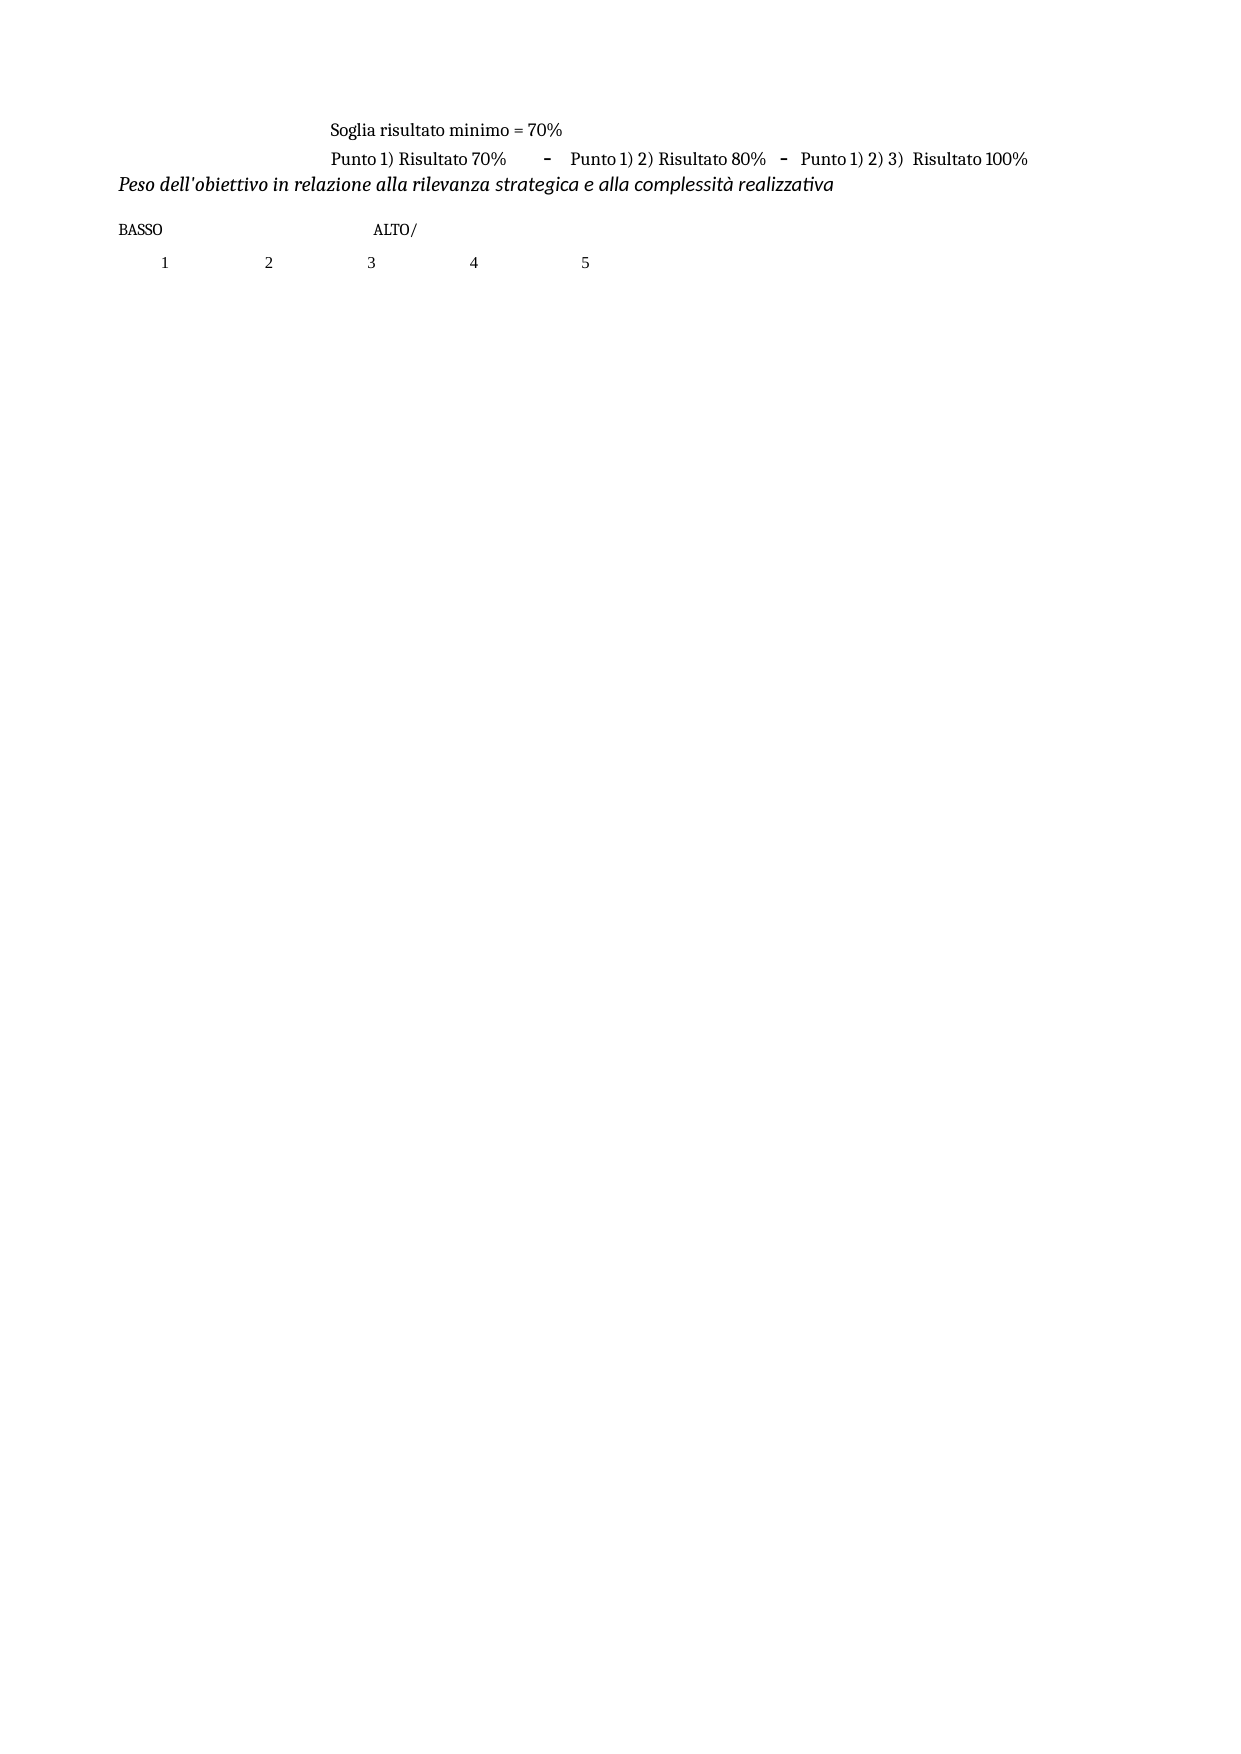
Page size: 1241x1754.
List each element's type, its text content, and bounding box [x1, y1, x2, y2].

table_header 3 [320, 239, 422, 272]
table_header 1 [112, 239, 217, 272]
table_header 4 [423, 239, 525, 272]
text Punto 1) Risultato 70% - Punto 1) 2) Risultato 80% - Punto 1) 2) 3) Risultato 100% [288, 142, 1122, 171]
table_header 2 [218, 239, 320, 272]
table_header 5 [525, 239, 646, 272]
text Peso dell'obiettivo in relazione alla rilevanza strategica e alla complessità realizzativa [118, 171, 1122, 196]
text BASSO ALTO/ [118, 220, 1122, 239]
text Soglia risultato minimo = 70% [118, 118, 1122, 142]
